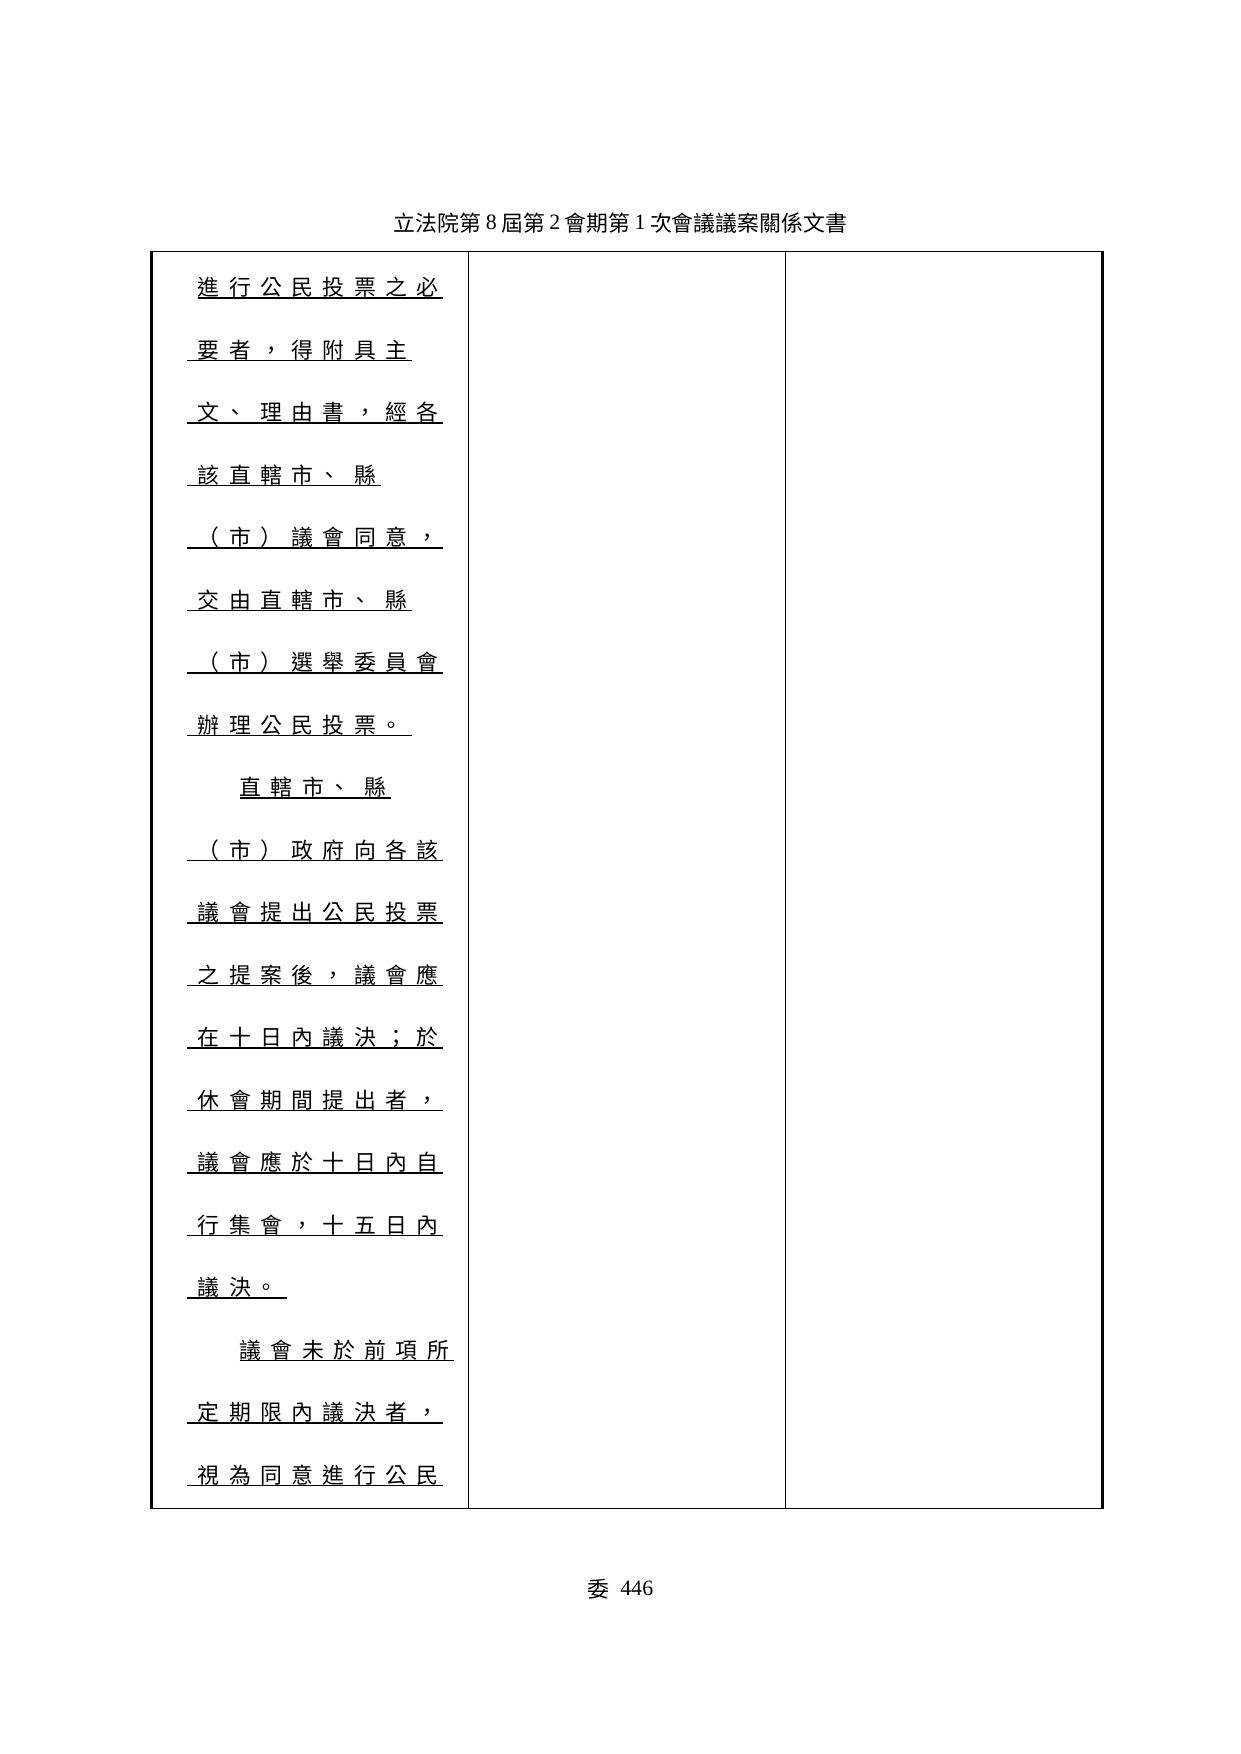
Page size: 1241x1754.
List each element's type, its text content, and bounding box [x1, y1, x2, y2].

table_cell 進行公民投票之必要者，得附具主文、理由書，經各該直轄市、縣（市）議會同意，交由直轄市、縣（市）選舉委員會辦理公民投票。 直轄市、縣（市）政府向各該議會提出公民投票之提案後，議會應在十日內議決；於休會期間提出者，議會應於十日內自行集會，十五日內議決。 議會未於前項所定期限內議決者，視為同意進行公民 [153, 252, 468, 1508]
table_cell [786, 252, 1101, 1508]
table_cell [469, 252, 785, 1508]
